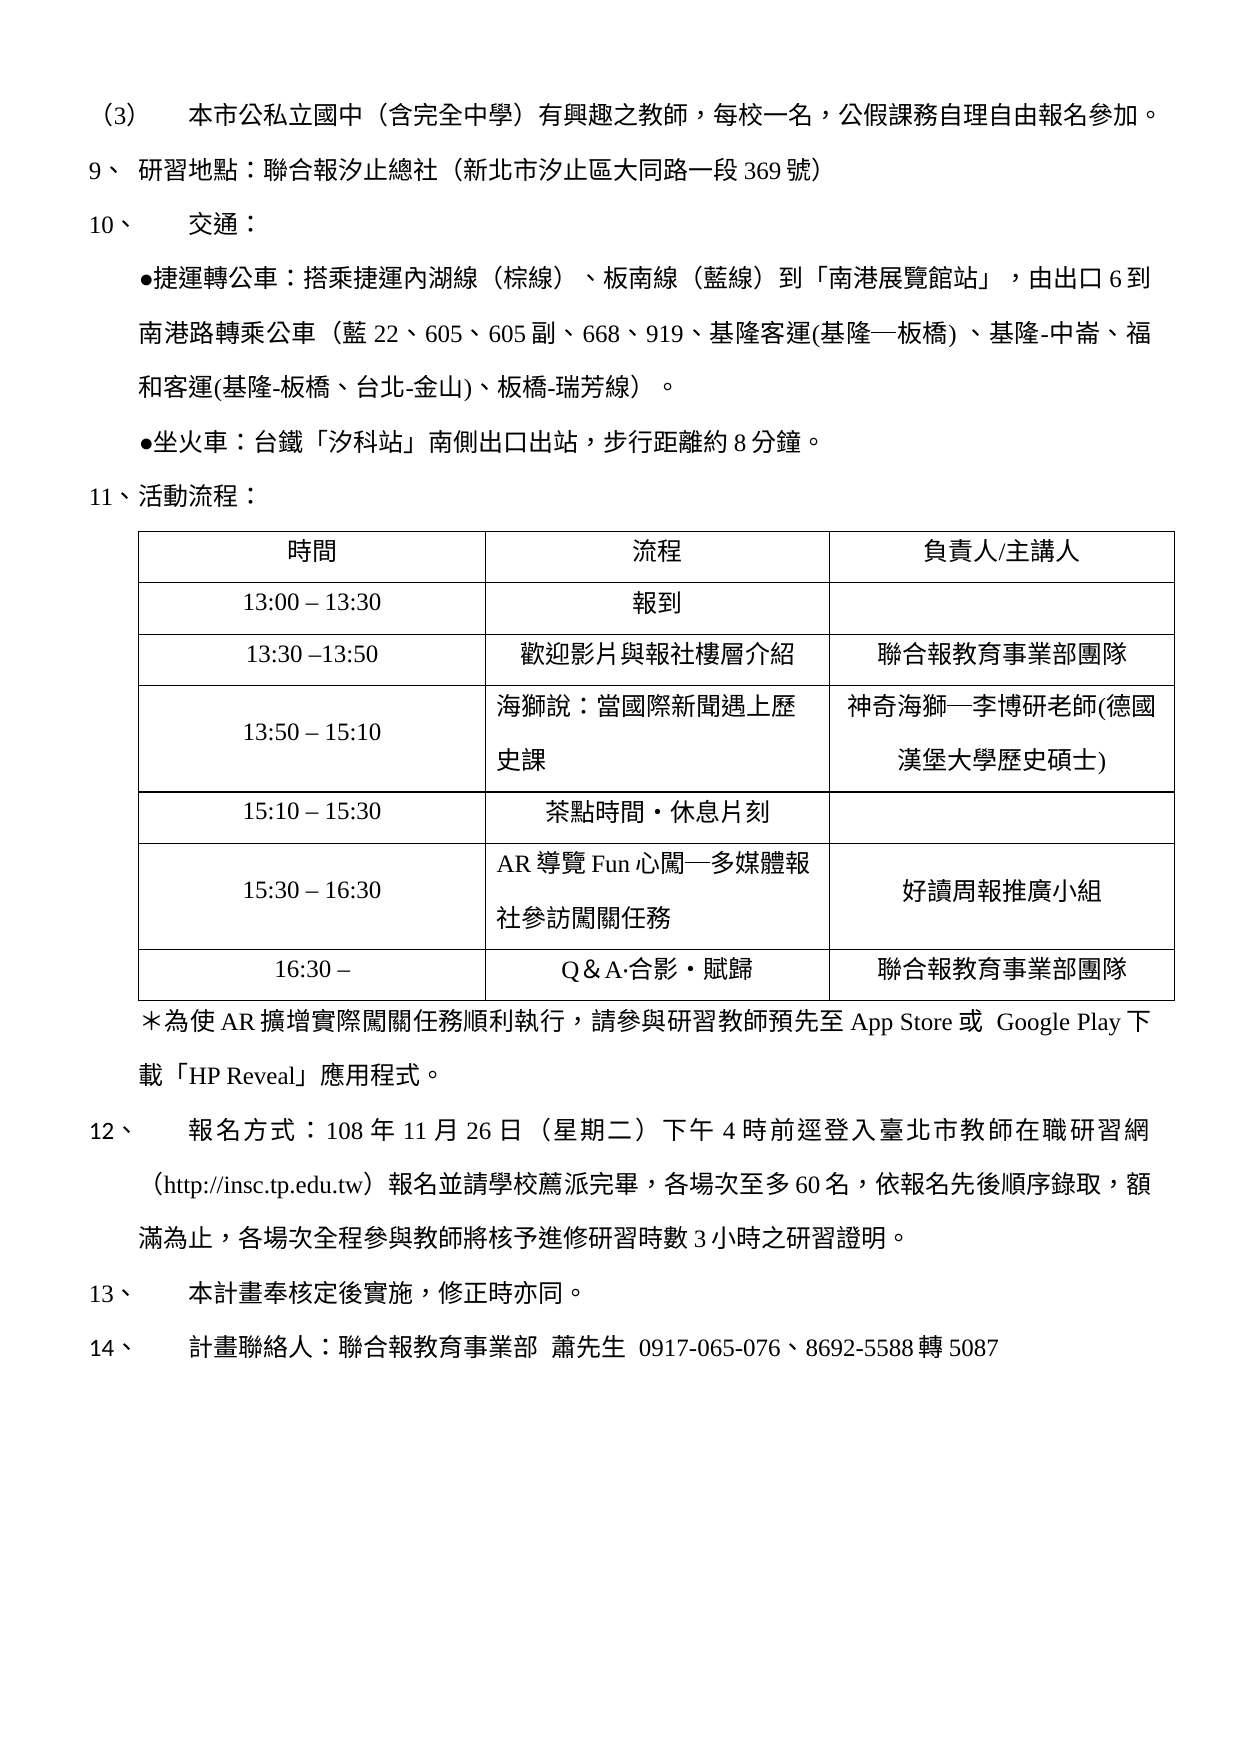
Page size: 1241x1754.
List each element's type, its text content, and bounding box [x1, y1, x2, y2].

list 研習地點：聯合報汐止總社（新北市汐止區大同路一段369號） [89, 150, 1152, 186]
list 本計畫奉核定後實施，修正時亦同。 [89, 1273, 1152, 1309]
list 活動流程： [89, 476, 1152, 513]
table_header 負責人/主講人 [830, 532, 1174, 582]
table_cell 報到 [486, 583, 829, 634]
table_cell 海獅說：當國際新聞遇上歷史課 [486, 686, 829, 791]
list 報名方式：108年11月26日（星期二）下午4時前逕登入臺北市教師在職研習網（http://insc.tp.edu.tw）報名並請學校薦派完畢，各場次至多60名，依報名先後順序錄取，額滿為止，各場次全程參與教師將核予進修研習時數3小時之研習證明。 [89, 1110, 1152, 1255]
table_cell 13:50 – 15:10 [139, 686, 485, 791]
table_cell Q＆A‧合影‧賦歸 [486, 950, 829, 1000]
table_cell 15:10 – 15:30 [139, 793, 485, 843]
table_cell 好讀周報推廣小組 [830, 844, 1174, 949]
text ­＊為使AR擴增實際闖關任務順利執行，請參與研習教師預先至App Store或 Google Play下載「HP Reveal」應用程式。 [139, 1001, 1152, 1092]
table_cell 13:00 – 13:30 [139, 583, 485, 634]
table_cell 聯合報教育事業部團隊 [830, 635, 1174, 685]
table_cell [830, 583, 1174, 634]
list 交通： [89, 204, 1152, 241]
table_header 時間 [139, 532, 485, 582]
table_cell 茶點時間‧休息片刻 [486, 793, 829, 843]
text ●坐火車：台鐵「汐科站」南側出口出站，步行距離約8分鐘。 [139, 422, 1152, 458]
table_cell 歡迎影片與報社樓層介紹 [486, 635, 829, 685]
table_cell 13:30 –13:50 [139, 635, 485, 685]
list 本市公私立國中（含完全中學）有興趣之教師，每校一名，公假課務自理自由報名參加。 [89, 96, 1152, 132]
table_cell 16:30 – [139, 950, 485, 1000]
table_cell 15:30 – 16:30 [139, 844, 485, 949]
table_cell 神奇海獅─李博研老師(德國漢堡大學歷史碩士) [830, 686, 1174, 791]
table_cell 聯合報教育事業部團隊 [830, 950, 1174, 1000]
table_header 流程 [486, 532, 829, 582]
text ●捷運轉公車：搭乘捷運內湖線（棕線）、板南線（藍線）到「南港展覽館站」，由出口6到南港路轉乘公車（藍22、605、605副、668、919、基隆客運(基隆─板橋) 、基隆-中崙、福和客運(基隆-板橋、台北-金山)、板橋-瑞芳線）。 [139, 259, 1152, 404]
table_cell AR導覽Fun心闖─多媒體報社參訪闖關任務 [486, 844, 829, 949]
table_cell [830, 793, 1174, 843]
list 計畫聯絡人：聯合報教育事業部 蕭先生 0917-065-076、8692-5588轉5087 [89, 1328, 1152, 1364]
